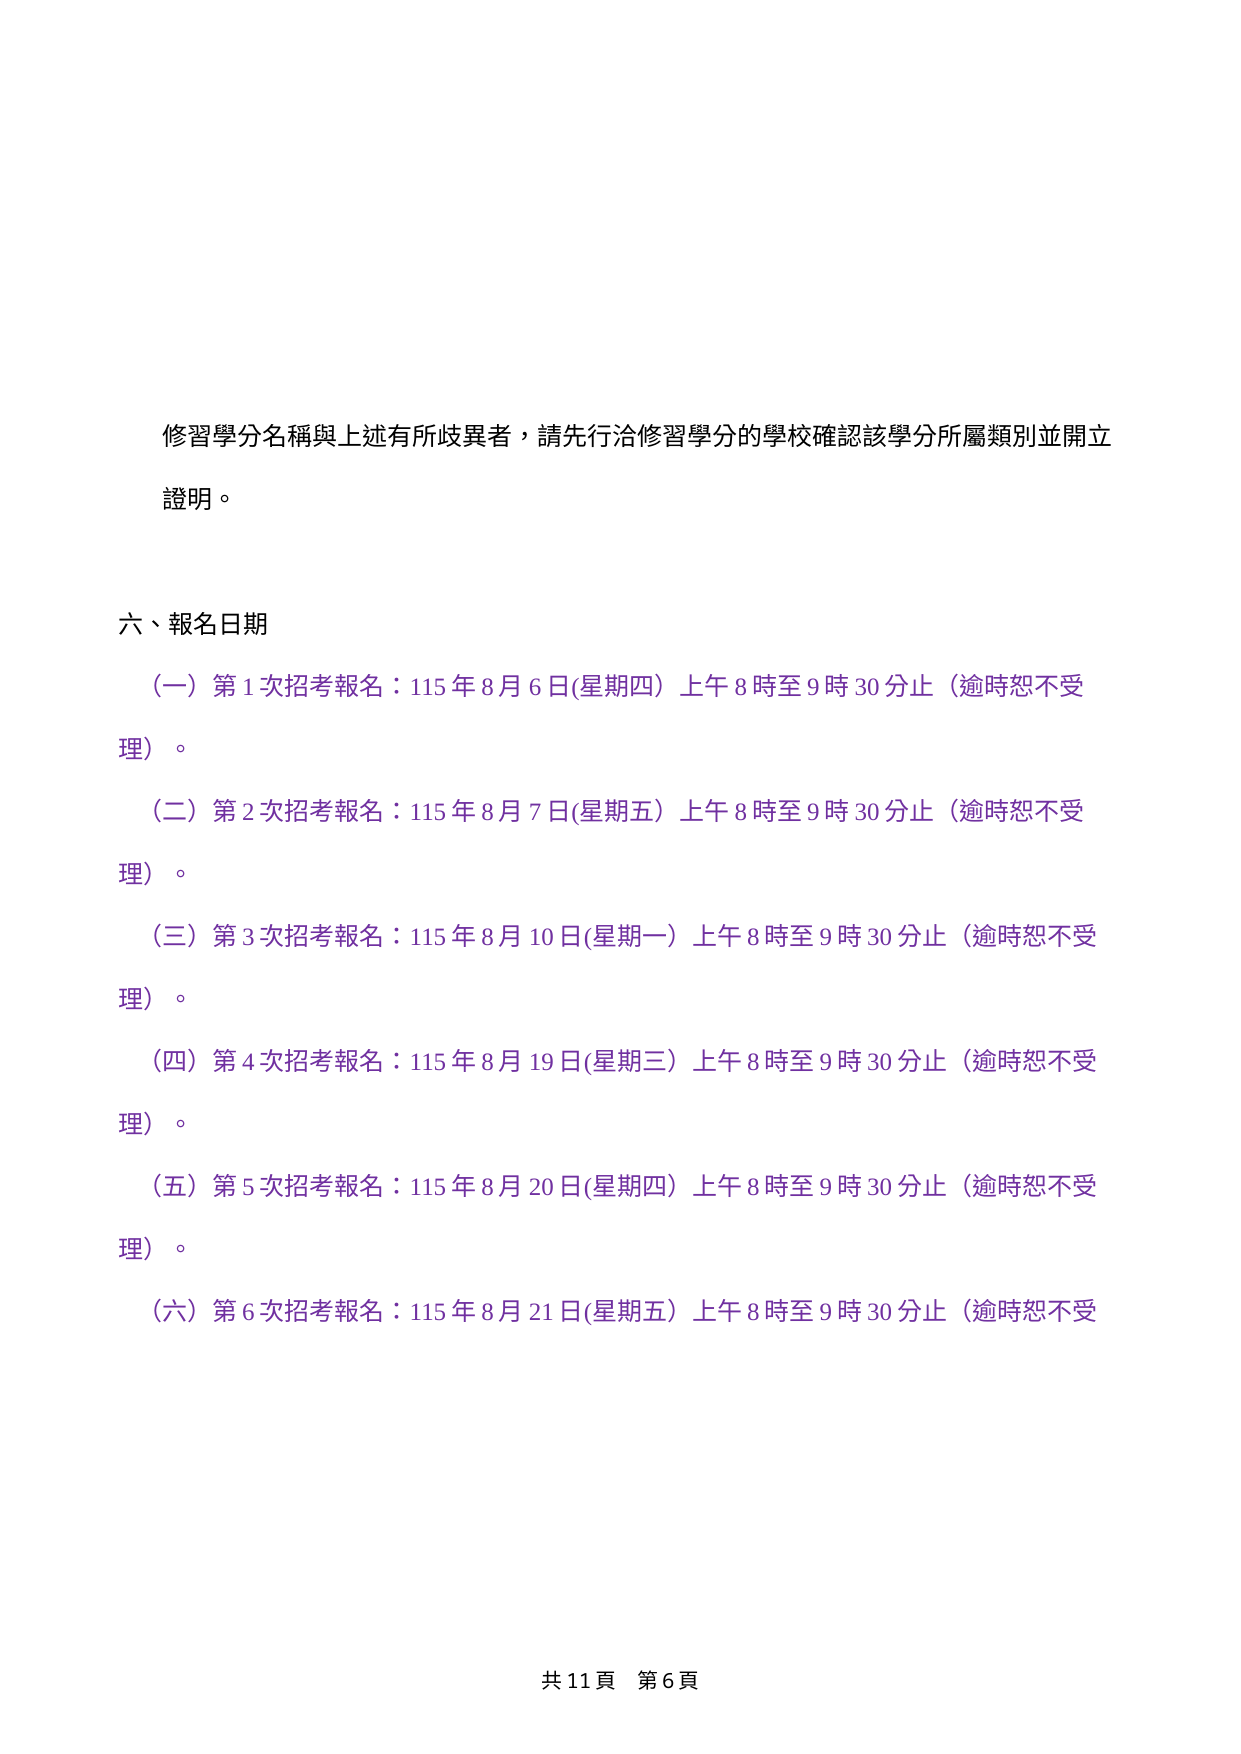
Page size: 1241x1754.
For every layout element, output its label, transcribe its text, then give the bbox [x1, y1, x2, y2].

text （二）第2次招考報名：115年8月7日(星期五）上午8時至9時30分止（逾時恕不受理）。 [118, 768, 1122, 893]
text （一）第1次招考報名：115年8月6日(星期四）上午8時至9時30分止（逾時恕不受理）。 [118, 643, 1122, 768]
text （六）第6次招考報名：115年8月21日(星期五）上午8時至9時30分止（逾時恕不受 [118, 1268, 1122, 1331]
text （五）第5次招考報名：115年8月20日(星期四）上午8時至9時30分止（逾時恕不受理）。 [118, 1143, 1122, 1268]
text （三）第3次招考報名：115年8月10日(星期一）上午8時至9時30分止（逾時恕不受理）。 [118, 893, 1122, 1018]
text 六、報名日期 [118, 581, 1122, 643]
text （四）第4次招考報名：115年8月19日(星期三）上午8時至9時30分止（逾時恕不受理）。 [118, 1018, 1122, 1143]
text (2) 請檢具輔導諮商心理相關系所組畢業之畢業證書及成績單正本 於 報名時接受資格審查。修習學分名稱與上述有所歧異者，請先行洽修習學分的學校確認該學分所屬類別並開立證明。 [118, 393, 1122, 518]
